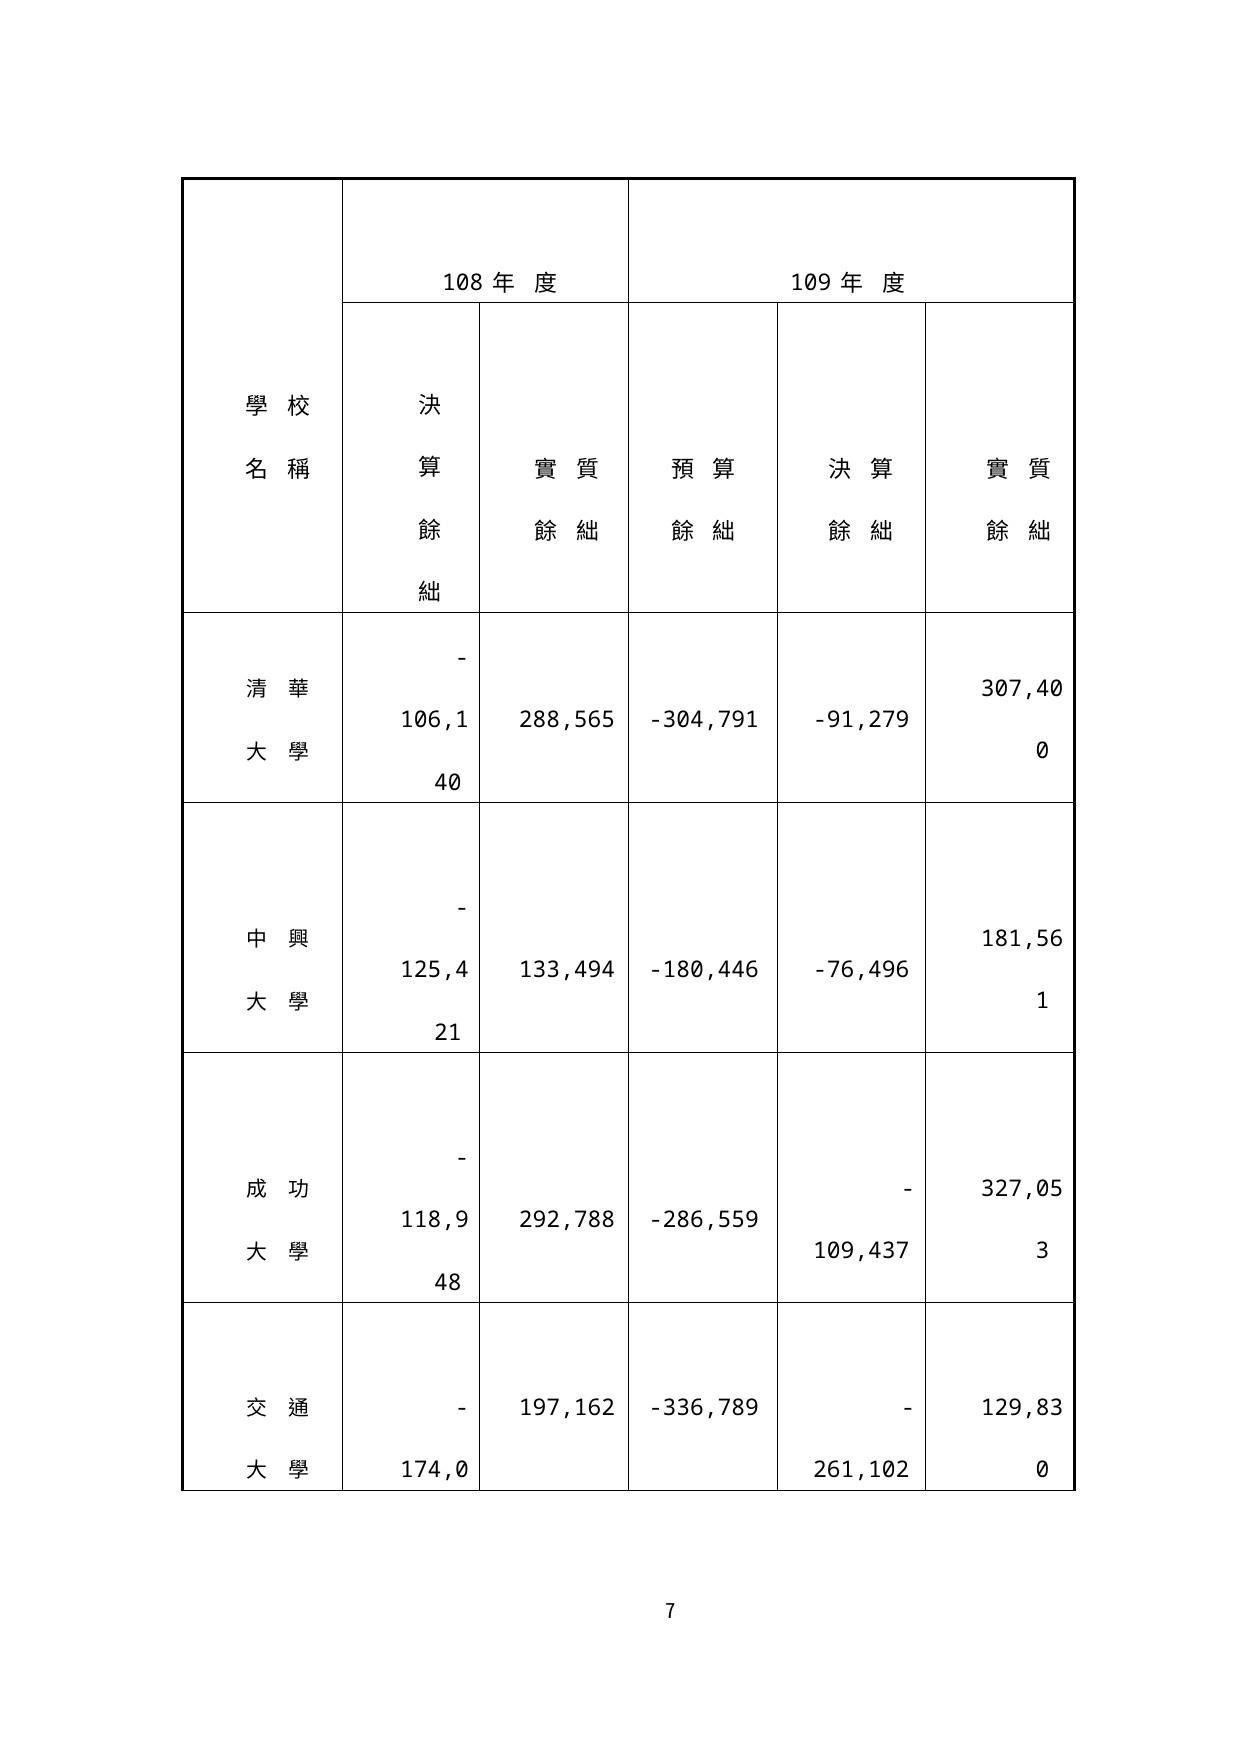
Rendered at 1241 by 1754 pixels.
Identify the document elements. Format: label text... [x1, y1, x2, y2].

table_header 108年度 [343, 180, 628, 302]
table_cell -106,140 [343, 613, 479, 802]
table_cell 181,561 [926, 803, 1073, 1052]
table_cell 實質餘絀 [480, 303, 628, 612]
table_cell -174,0 [343, 1303, 479, 1490]
table_cell -286,559 [629, 1053, 777, 1302]
table_cell -91,279 [778, 613, 925, 802]
table_cell 交通大學 [184, 1303, 342, 1490]
table_cell -125,421 [343, 803, 479, 1052]
table_cell 327,053 [926, 1053, 1073, 1302]
table_cell 129,830 [926, 1303, 1073, 1490]
table_cell -109,437 [778, 1053, 925, 1302]
table_cell 307,400 [926, 613, 1073, 802]
table_cell 133,494 [480, 803, 628, 1052]
table_cell -304,791 [629, 613, 777, 802]
table_cell 中興大學 [184, 803, 342, 1052]
table_cell -180,446 [629, 803, 777, 1052]
table_cell -336,789 [629, 1303, 777, 1490]
table_cell -76,496 [778, 803, 925, 1052]
table_cell 實質餘絀 [926, 303, 1073, 612]
table_header 109年度 [629, 180, 1073, 302]
table_cell 決算餘絀 [778, 303, 925, 612]
table_cell 成功大學 [184, 1053, 342, 1302]
table_cell 197,162 [480, 1303, 628, 1490]
table_cell 預算餘絀 [629, 303, 777, 612]
table_cell -261,102 [778, 1303, 925, 1490]
table_cell 292,788 [480, 1053, 628, 1302]
table_cell 清華大學 [184, 613, 342, 802]
table_header 學校名稱 [184, 180, 342, 612]
table_cell 288,565 [480, 613, 628, 802]
table_cell 決算餘絀 [343, 303, 479, 612]
table_cell -118,948 [343, 1053, 479, 1302]
